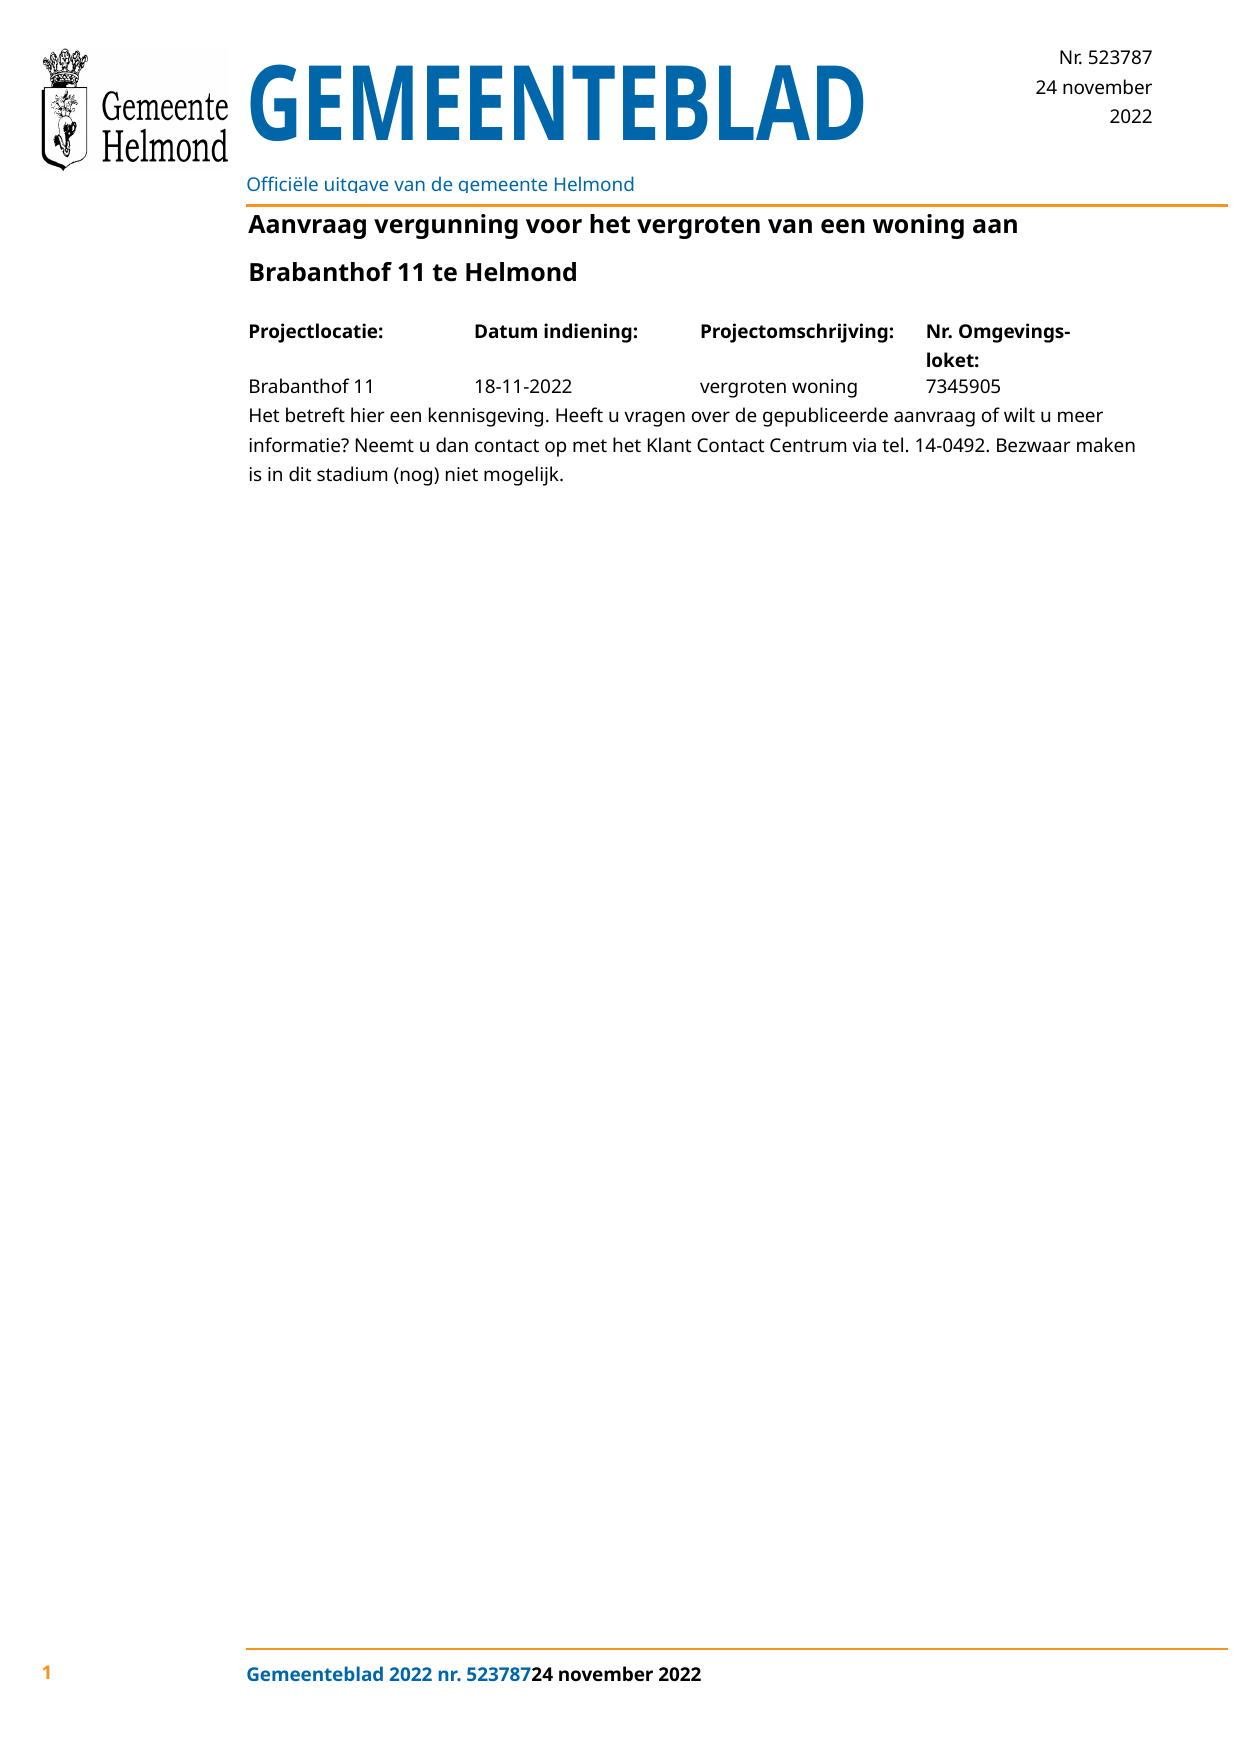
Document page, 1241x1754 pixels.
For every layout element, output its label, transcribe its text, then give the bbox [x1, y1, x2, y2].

table_cell Brabanthof 11 [248, 373, 474, 399]
picture [41, 47, 231, 172]
table_header Projectlocatie: [248, 318, 474, 373]
text Het betreft hier een kennisgeving. Heeft u vragen over de gepubliceerde aanvraag of wilt u meer informatie? Neemt u dan contact op met het Klant Contact Centrum via tel. 14-0492. Bezwaar maken is in dit stadium (nog) niet mogelijk. [248, 402, 1152, 487]
table_header Nr. Omgevings- loket: [926, 318, 1152, 373]
table_cell vergroten woning [700, 373, 926, 399]
table_header Projectomschrijving: [700, 318, 926, 373]
table_cell 7345905 [926, 373, 1152, 399]
text Aanvraag vergunning voor het vergroten van een woning aan Brabanthof 11 te Helmond [248, 207, 1152, 288]
table_cell 18-11-2022 [474, 373, 700, 399]
table_header Datum indiening: [474, 318, 700, 373]
